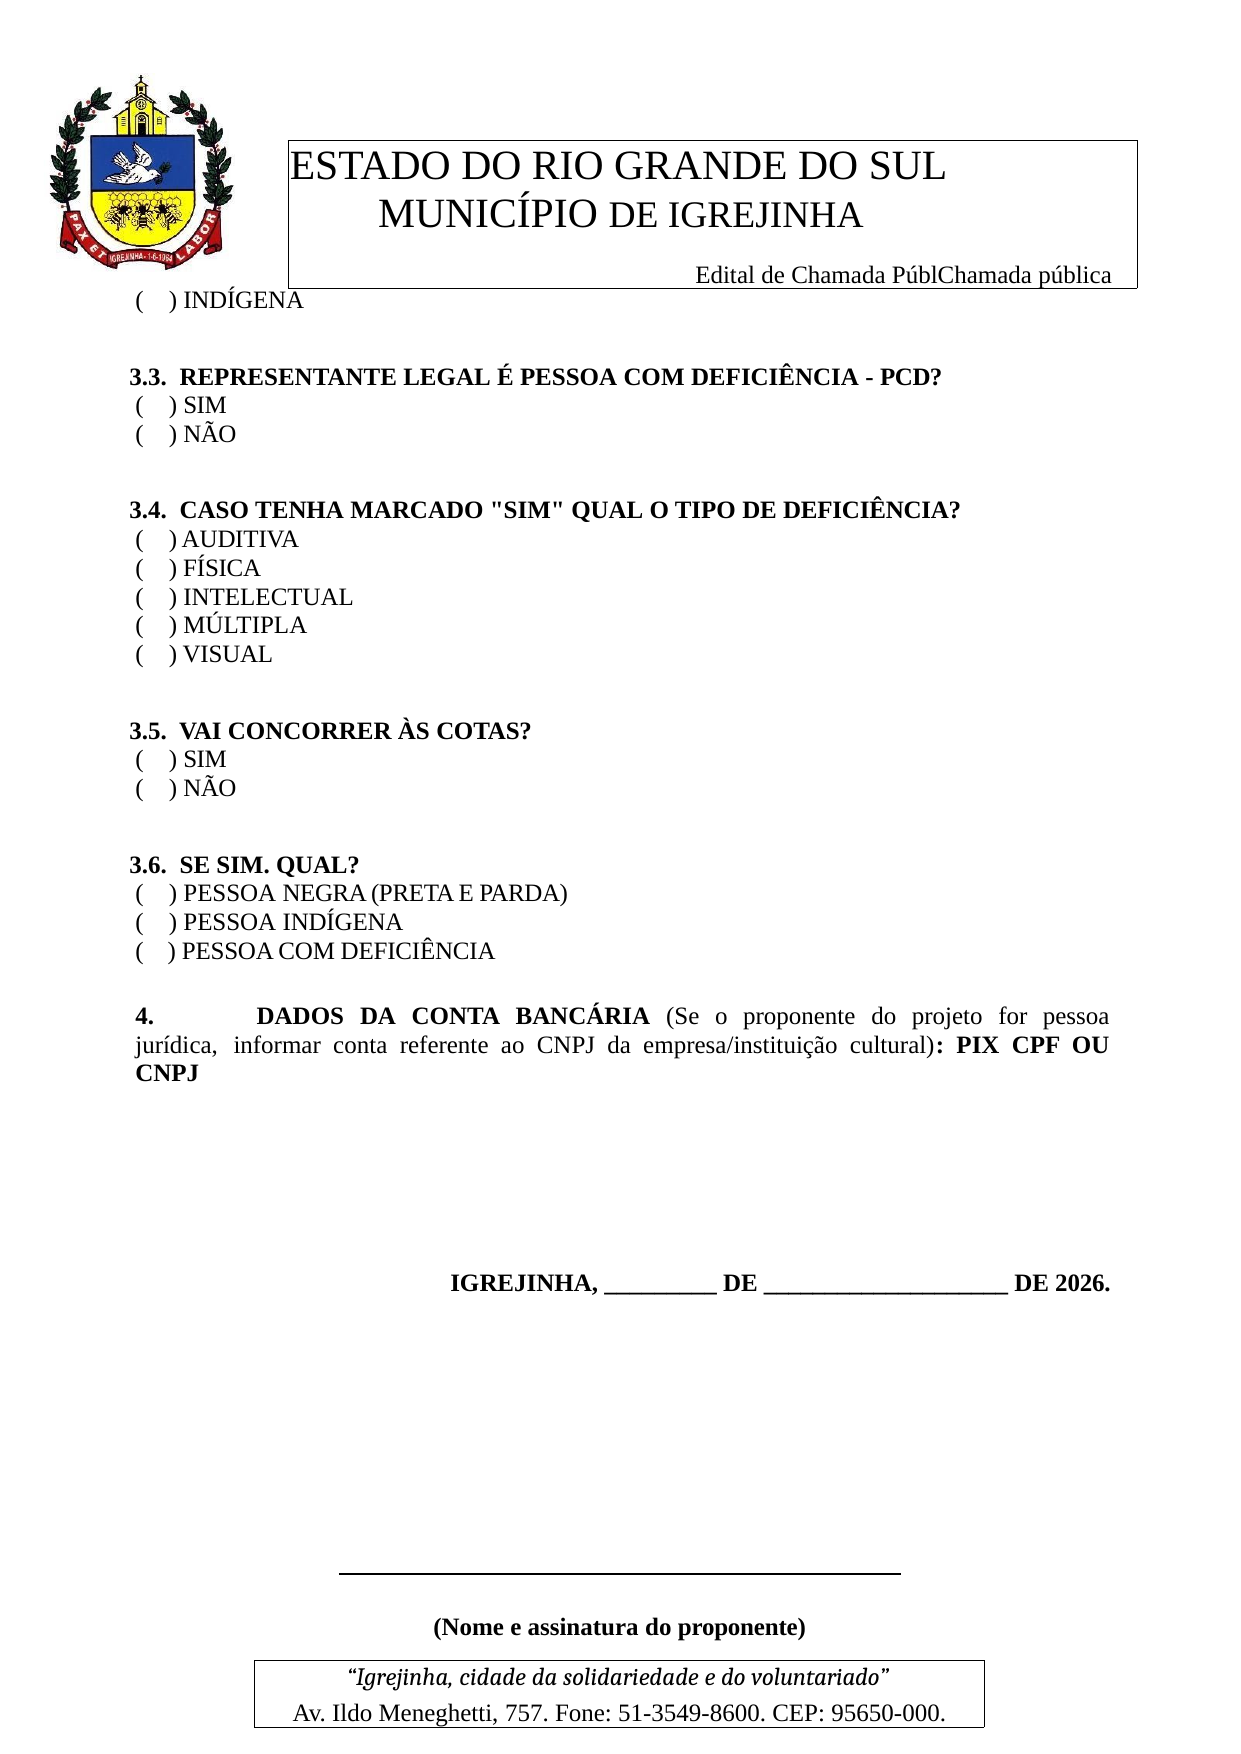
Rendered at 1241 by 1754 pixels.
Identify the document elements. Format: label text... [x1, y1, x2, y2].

text ( ) SIM [129, 744, 1178, 773]
text IGREJINHA, _________ DE ____________________ DE 2026. [61, 1268, 1111, 1297]
text ( ) PESSOA NEGRA (PRETA E PARDA) [135, 878, 1178, 907]
text ( ) NÃO [129, 773, 1178, 802]
text ( ) FÍSICA [135, 553, 1178, 582]
list VAI CONCORRER ÀS COTAS? [129, 716, 1178, 744]
text ( ) SIM [135, 391, 1178, 419]
text ( ) VISUAL [135, 639, 1178, 668]
text ( ) MÚLTIPLA [135, 611, 372, 639]
text ( ) PESSOA INDÍGENA [135, 907, 1178, 936]
text ( ) PESSOA COM DEFICIÊNCIA [135, 936, 1178, 965]
list SE SIM. QUAL? [129, 850, 1178, 878]
text ( ) NÃO [135, 419, 1178, 448]
list CASO TENHA MARCADO "SIM" QUAL O TIPO DE DEFICIÊNCIA? [129, 496, 1178, 524]
text ( ) AUDITIVA [135, 524, 1178, 553]
list DADOS DA CONTA BANCÁRIA (Se o proponente do projeto for pessoa jurídica, informar conta referente ao CNPJ da empresa/instituição cultural): PIX CPF OU CNPJ [135, 1001, 1109, 1087]
picture [43, 73, 238, 272]
text (Nome e assinatura do proponente) [61, 1612, 1178, 1641]
list REPRESENTANTE LEGAL É PESSOA COM DEFICIÊNCIA - PCD? [129, 362, 1178, 391]
text ( ) INTELECTUAL [135, 582, 372, 611]
text ( ) INDÍGENA [135, 285, 431, 314]
